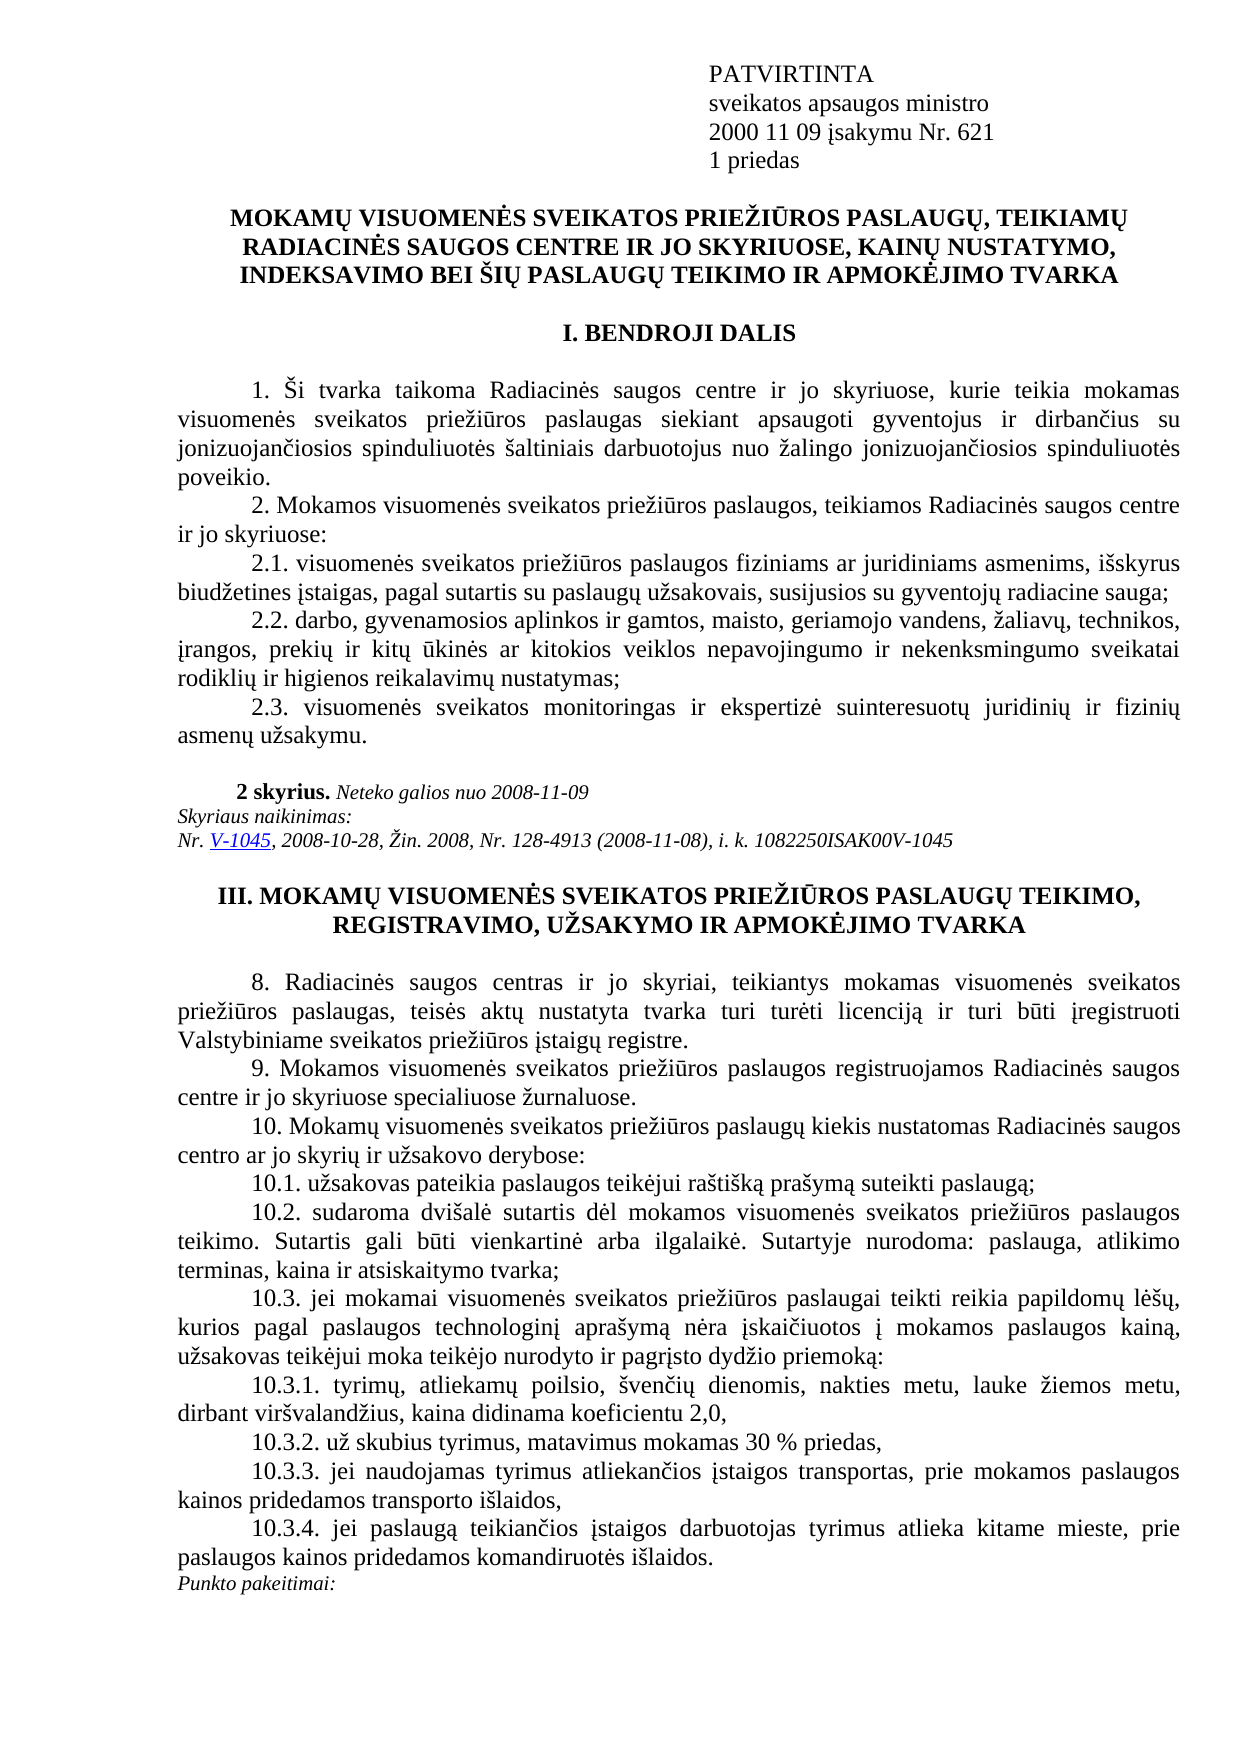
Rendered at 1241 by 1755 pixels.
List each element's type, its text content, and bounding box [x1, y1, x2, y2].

text 2000 11 09 įsakymu Nr. 621 [177, 117, 1181, 145]
text Nr. V-1045, 2008-10-28, Žin. 2008, Nr. 128-4913 (2008-11-08), i. k. 1082250ISAK00V-1045 [177, 828, 1181, 852]
text sveikatos apsaugos ministro [177, 88, 1181, 117]
text Skyriaus naikinimas: [177, 804, 1181, 828]
text 8. Radiacinės saugos centras ir jo skyriai, teikiantys mokamas visuomenės sveikatos priežiūros paslaugas, teisės aktų nustatyta tvarka turi turėti licenciją ir turi būti įregistruoti Valstybiniame sveikatos priežiūros įstaigų registre. [177, 967, 1181, 1053]
text III. MOKAMŲ VISUOMENĖS SVEIKATOS PRIEŽIŪROS PASLAUGŲ TEIKIMO, REGISTRAVIMO, UŽSAKYMO IR APMOKĖJIMO TVARKA [177, 881, 1181, 938]
text 10.3.1. tyrimų, atliekamų poilsio, švenčių dienomis, nakties metu, lauke žiemos metu, dirbant viršvalandžius, kaina didinama koeficientu 2,0, [177, 1370, 1181, 1427]
text 2.3. visuomenės sveikatos monitoringas ir ekspertizė suinteresuotų juridinių ir fizinių asmenų užsakymu. [177, 692, 1181, 749]
text 9. Mokamos visuomenės sveikatos priežiūros paslaugos registruojamos Radiacinės saugos centre ir jo skyriuose specialiuose žurnaluose. [177, 1053, 1181, 1111]
text 10.3. jei mokamai visuomenės sveikatos priežiūros paslaugai teikti reikia papildomų lėšų, kurios pagal paslaugos technologinį aprašymą nėra įskaičiuotos į mokamos paslaugos kainą, užsakovas teikėjui moka teikėjo nurodyto ir pagrįsto dydžio priemoką: [177, 1283, 1181, 1370]
text 2.2. darbo, gyvenamosios aplinkos ir gamtos, maisto, geriamojo vandens, žaliavų, technikos, įrangos, prekių ir kitų ūkinės ar kitokios veiklos nepavojingumo ir nekenksmingumo sveikatai rodiklių ir higienos reikalavimų nustatymas; [177, 605, 1181, 692]
text 10.3.2. už skubius tyrimus, matavimus mokamas 30 % priedas, [177, 1427, 1181, 1456]
text 2 skyrius. Neteko galios nuo 2008-11-09 [177, 778, 1181, 804]
text 10. Mokamų visuomenės sveikatos priežiūros paslaugų kiekis nustatomas Radiacinės saugos centro ar jo skyrių ir užsakovo derybose: [177, 1111, 1181, 1168]
text 10.1. užsakovas pateikia paslaugos teikėjui raštišką prašymą suteikti paslaugą; [177, 1168, 1181, 1197]
text PATVIRTINTA [709, 59, 1181, 88]
text 1. Ši tvarka taikoma Radiacinės saugos centre ir jo skyriuose, kurie teikia mokamas visuomenės sveikatos priežiūros paslaugas siekiant apsaugoti gyventojus ir dirbančius su jonizuojančiosios spinduliuotės šaltiniais darbuotojus nuo žalingo jonizuojančiosios spinduliuotės poveikio. [177, 375, 1181, 490]
text 10.2. sudaroma dvišalė sutartis dėl mokamos visuomenės sveikatos priežiūros paslaugos teikimo. Sutartis gali būti vienkartinė arba ilgalaikė. Sutartyje nurodoma: paslauga, atlikimo terminas, kaina ir atsiskaitymo tvarka; [177, 1197, 1181, 1283]
text Punkto pakeitimai: [177, 1571, 1181, 1595]
text 2.1. visuomenės sveikatos priežiūros paslaugos fiziniams ar juridiniams asmenims, išskyrus biudžetines įstaigas, pagal sutartis su paslaugų užsakovais, susijusios su gyventojų radiacine sauga; [177, 548, 1181, 605]
text MOKAMŲ VISUOMENĖS SVEIKATOS PRIEŽIŪROS PASLAUGŲ, TEIKIAMŲ RADIACINĖS SAUGOS CENTRE IR JO SKYRIUOSE, KAINŲ NUSTATYMO, INDEKSAVIMO BEI ŠIŲ PASLAUGŲ TEIKIMO IR APMOKĖJIMO TVARKA [177, 203, 1181, 289]
text 10.3.4. jei paslaugą teikiančios įstaigos darbuotojas tyrimus atlieka kitame mieste, prie paslaugos kainos pridedamos komandiruotės išlaidos. [177, 1513, 1181, 1571]
text 10.3.3. jei naudojamas tyrimus atliekančios įstaigos transportas, prie mokamos paslaugos kainos pridedamos transporto išlaidos, [177, 1456, 1181, 1513]
text I. BENDROJI DALIS [177, 318, 1181, 347]
text 1 priedas [177, 145, 1181, 174]
text 2. Mokamos visuomenės sveikatos priežiūros paslaugos, teikiamos Radiacinės saugos centre ir jo skyriuose: [177, 490, 1181, 548]
